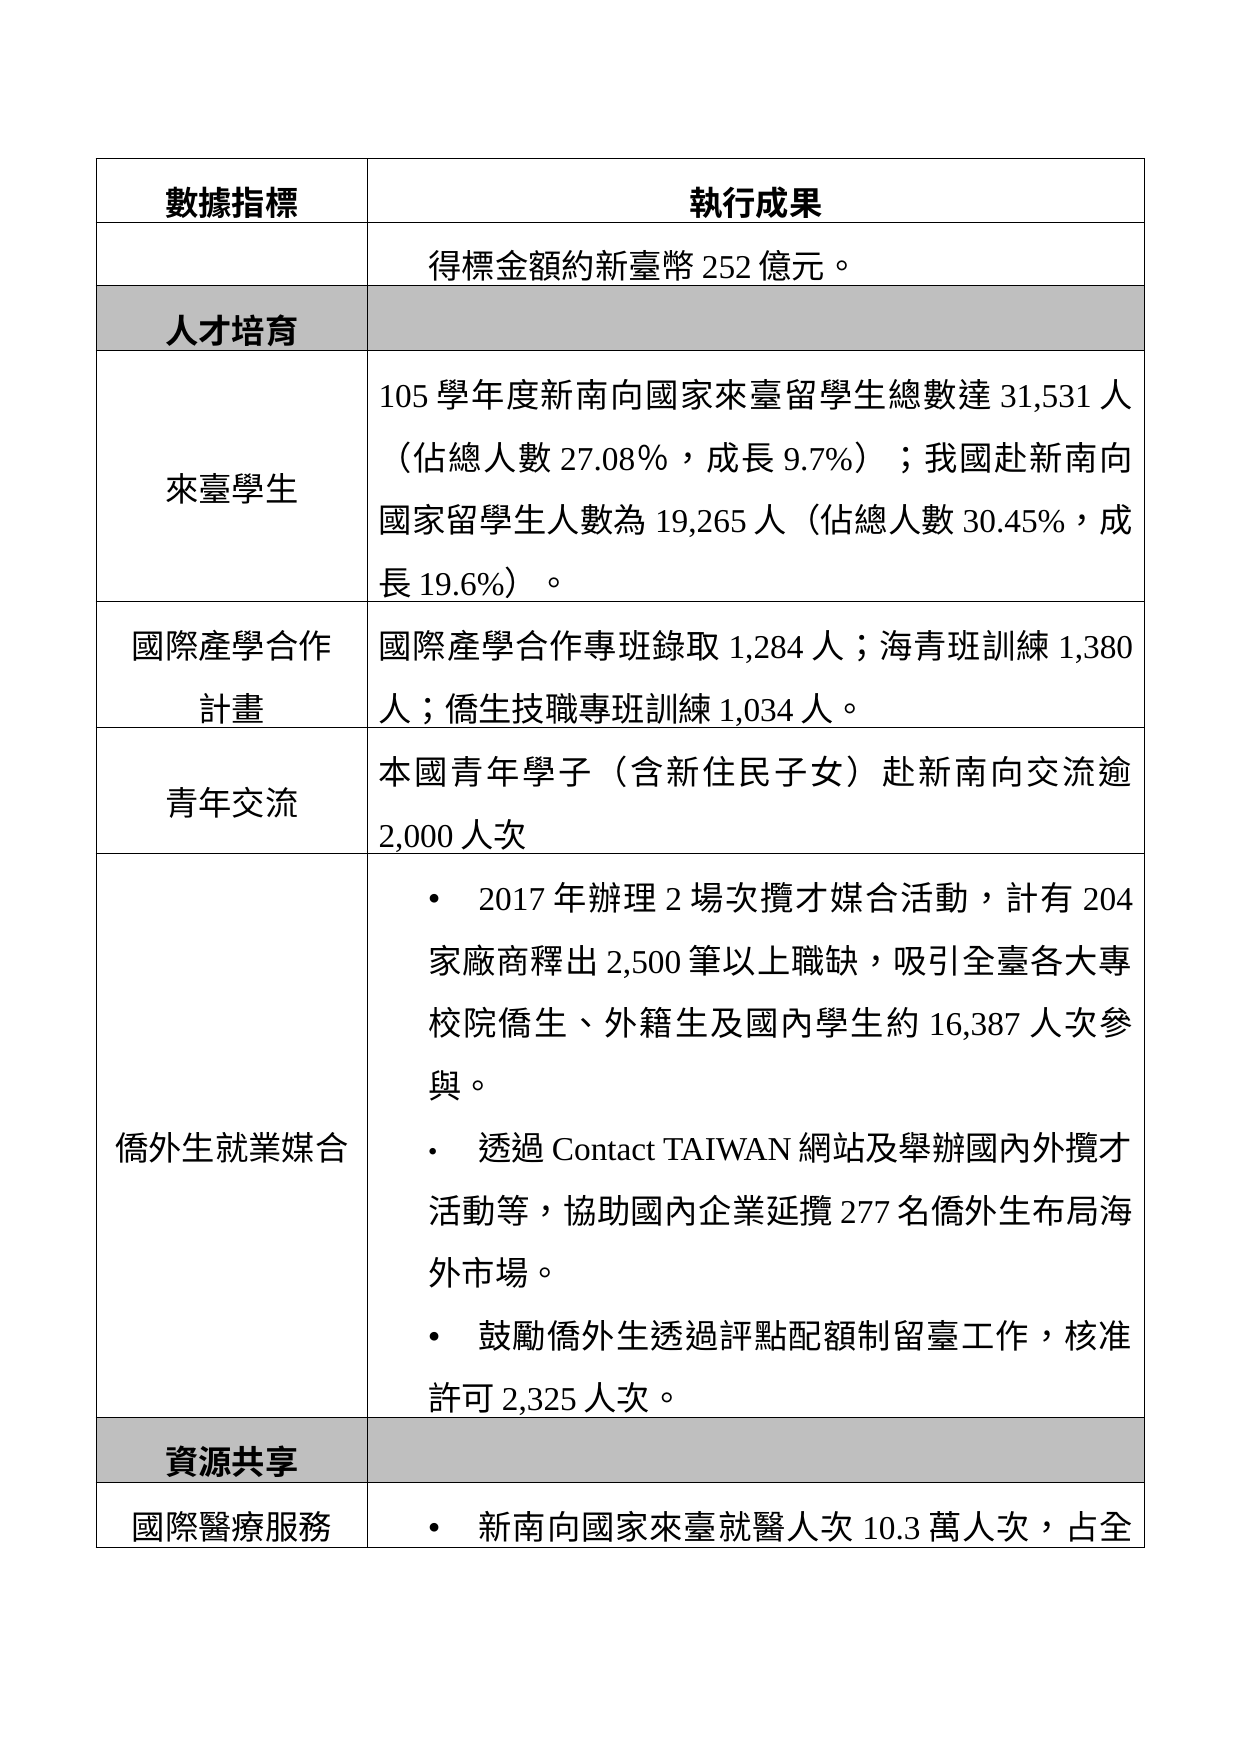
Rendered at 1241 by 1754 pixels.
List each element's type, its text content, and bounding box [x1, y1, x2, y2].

table_cell 國際醫療服務 [97, 1483, 367, 1547]
table_cell 新南向國家來臺就醫人次10.3萬人次，占全 [368, 1483, 1144, 1547]
table_cell [368, 286, 1144, 350]
table_cell 得標金額約新臺幣252億元。 [368, 223, 1144, 285]
table_cell [97, 223, 367, 285]
table_cell 青年交流 [97, 728, 367, 853]
table_cell 僑外生就業媒合 [97, 854, 367, 1417]
table_cell 國際產學合作專班錄取1,284人；海青班訓練1,380人；僑生技職專班訓練1,034人。 [368, 602, 1144, 727]
table_cell 105學年度新南向國家來臺留學生總數達31,531人（佔總人數27.08％，成長9.7%）；我國赴新南向國家留學生人數為19,265人（佔總人數30.45%，成長19.6%）。 [368, 351, 1144, 601]
table_cell [368, 1418, 1144, 1482]
table_cell 2017年辦理2場次攬才媒合活動，計有204家廠商釋出2,500筆以上職缺，吸引全臺各大專校院僑生、外籍生及國內學生約16,387人次參與。 透過Contact TAIWAN網站及舉辦國內外攬才活動等，協助國內企業延攬277名僑外生布局海外市場。 鼓勵僑外生透過評點配額制留臺工作，核准許可2,325人次。 [368, 854, 1144, 1417]
table_cell 國際產學合作 計畫 [97, 602, 367, 727]
table_cell 人才培育 [97, 286, 367, 350]
table_header 數據指標 [97, 159, 367, 222]
table_cell 本國青年學子（含新住民子女）赴新南向交流逾2,000人次 [368, 728, 1144, 853]
table_cell 來臺學生 [97, 351, 367, 601]
table_header 執行成果 [368, 159, 1144, 222]
table_cell 資源共享 [97, 1418, 367, 1482]
